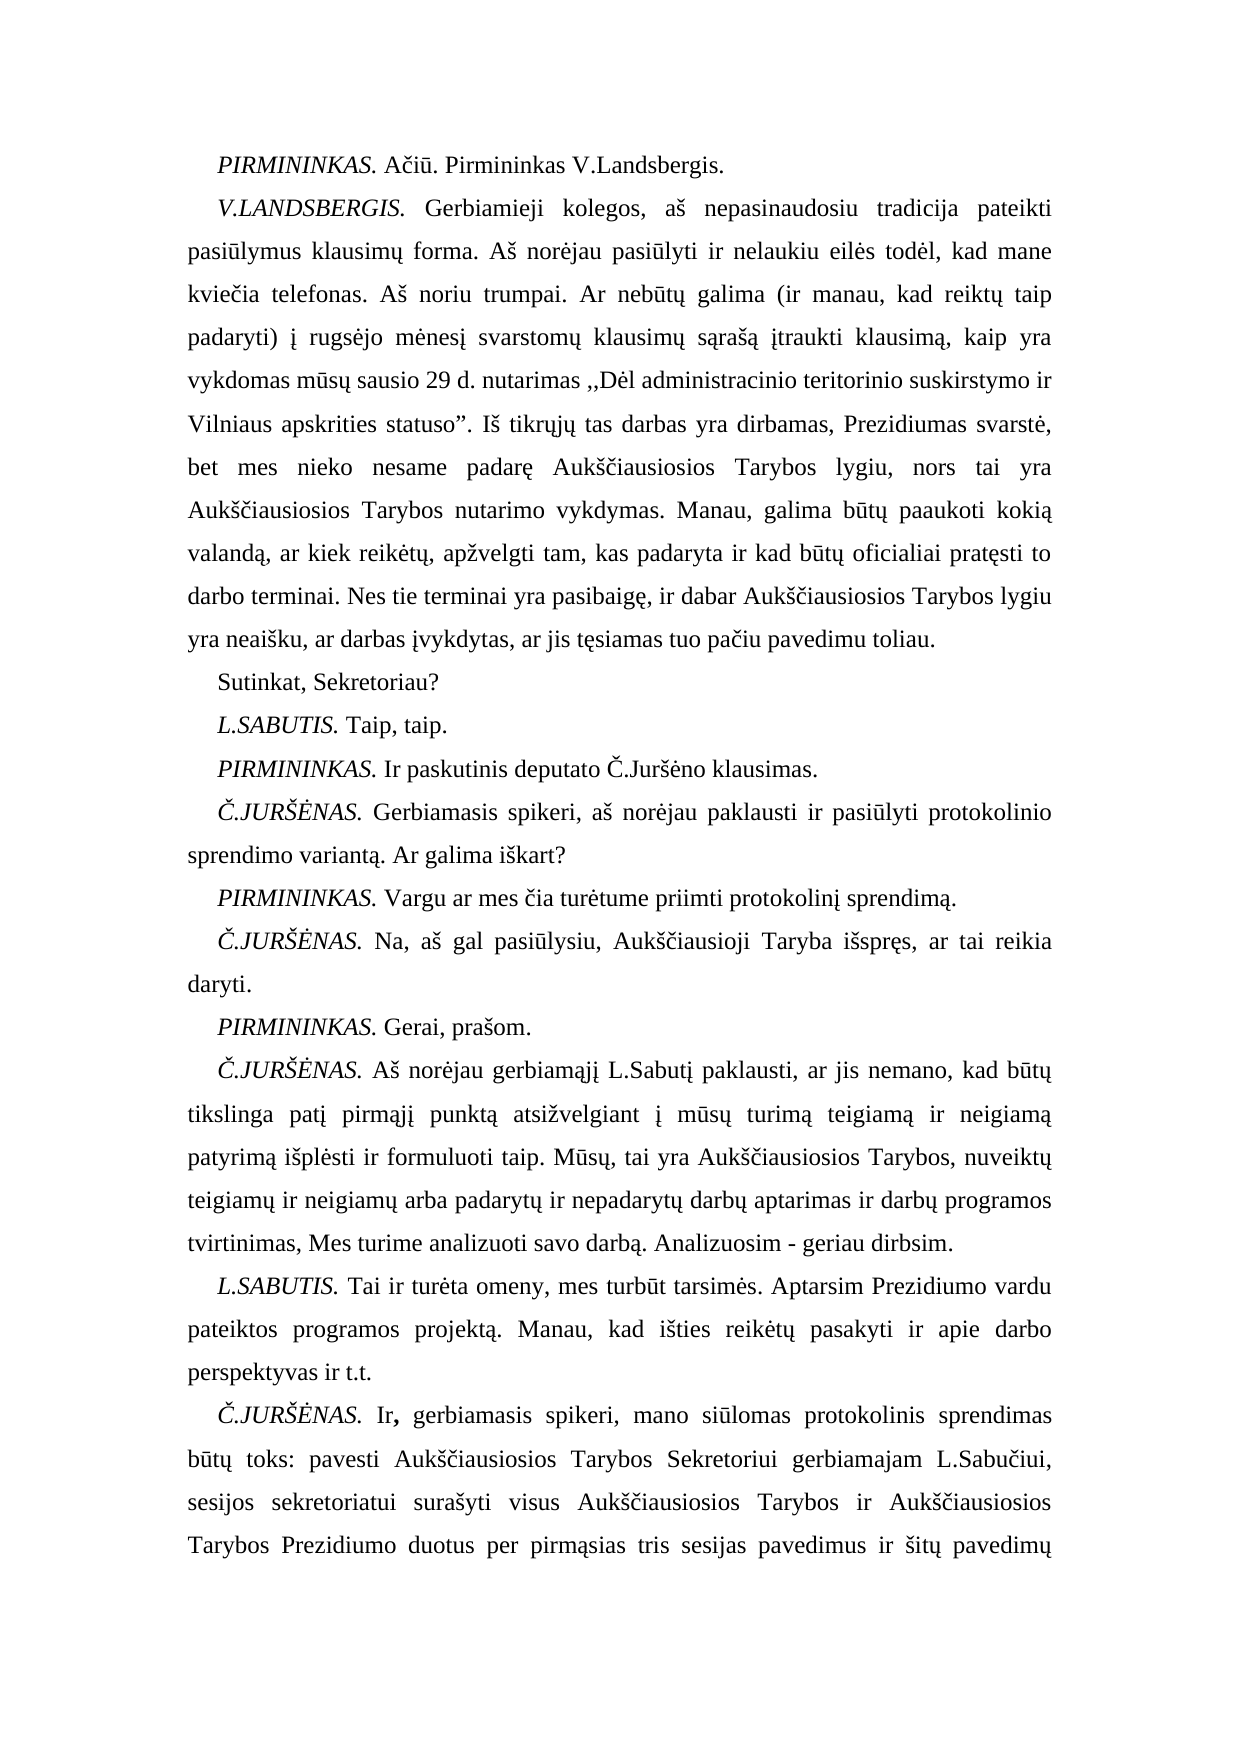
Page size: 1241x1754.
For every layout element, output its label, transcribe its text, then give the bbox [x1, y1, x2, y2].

text PIRMININKAS. Ačiū. Pirmininkas V.Landsbergis. [187, 150, 1053, 179]
text Č.JURŠĖNAS. Ir, gerbiamasis spikeri, mano siūlomas protokolinis sprendimas būtų toks: pavesti Aukščiausiosios Tarybos Sekretoriui gerbiamajam L.Sabučiui, sesijos sekretoriatui surašyti visus Aukščiausiosios Tarybos ir Aukščiausiosios Tarybos Prezidiumo duotus per pirmąsias tris sesijas pavedimus ir šitų pavedimų [187, 1401, 1053, 1559]
text PIRMININKAS. Vargu ar mes čia turėtume priimti protokolinį sprendimą. [187, 883, 1053, 912]
text PIRMININKAS. Gerai, prašom. [187, 1012, 1053, 1041]
text L.SABUTIS. Tai ir turėta omeny, mes turbūt tarsimės. Aptarsim Prezidiumo vardu pateiktos programos projektą. Manau, kad išties reikėtų pasakyti ir apie darbo perspektyvas ir t.t. [187, 1271, 1053, 1386]
text V.LANDSBERGIS. Gerbiamieji kolegos, aš nepasinaudosiu tradicija pateikti pasiūlymus klausimų forma. Aš norėjau pasiūlyti ir nelaukiu eilės todėl, kad mane kviečia telefonas. Aš noriu trumpai. Ar nebūtų galima (ir manau, kad reiktų taip padaryti) į rugsėjo mėnesį svarstomų klausimų sąrašą įtraukti klausimą, kaip yra vykdomas mūsų sausio 29 d. nutarimas ,,Dėl administracinio teritorinio suskirstymo ir Vilniaus apskrities statuso”. Iš tikrųjų tas darbas yra dirbamas, Prezidiumas svarstė, bet mes nieko nesame padarę Aukščiausiosios Tarybos lygiu, nors tai yra Aukščiausiosios Tarybos nutarimo vykdymas. Manau, galima būtų paaukoti kokią valandą, ar kiek reikėtų, apžvelgti tam, kas padaryta ir kad būtų oficialiai pratęsti to darbo terminai. Nes tie terminai yra pasibaigę, ir dabar Aukščiausiosios Tarybos lygiu yra neaišku, ar darbas įvykdytas, ar jis tęsiamas tuo pačiu pavedimu toliau. [187, 193, 1053, 653]
text PIRMININKAS. Ir paskutinis deputato Č.Juršėno klausimas. [187, 754, 1053, 782]
text Č.JURŠĖNAS. Na, aš gal pasiūlysiu, Aukščiausioji Taryba išspręs, ar tai reikia daryti. [187, 926, 1053, 998]
text L.SABUTIS. Taip, taip. [187, 711, 1053, 739]
text Č.JURŠĖNAS. Gerbiamasis spikeri, aš norėjau paklausti ir pasiūlyti protokolinio sprendimo variantą. Ar galima iškart? [187, 797, 1053, 869]
text Sutinkat, Sekretoriau? [187, 667, 1053, 696]
text Č.JURŠĖNAS. Aš norėjau gerbiamąjį L.Sabutį paklausti, ar jis nemano, kad būtų tikslinga patį pirmąjį punktą atsižvelgiant į mūsų turimą teigiamą ir neigiamą patyrimą išplėsti ir formuluoti taip. Mūsų, tai yra Aukščiausiosios Tarybos, nuveiktų teigiamų ir neigiamų arba padarytų ir nepadarytų darbų aptarimas ir darbų programos tvirtinimas, Mes turime analizuoti savo darbą. Analizuosim - geriau dirbsim. [187, 1056, 1053, 1257]
